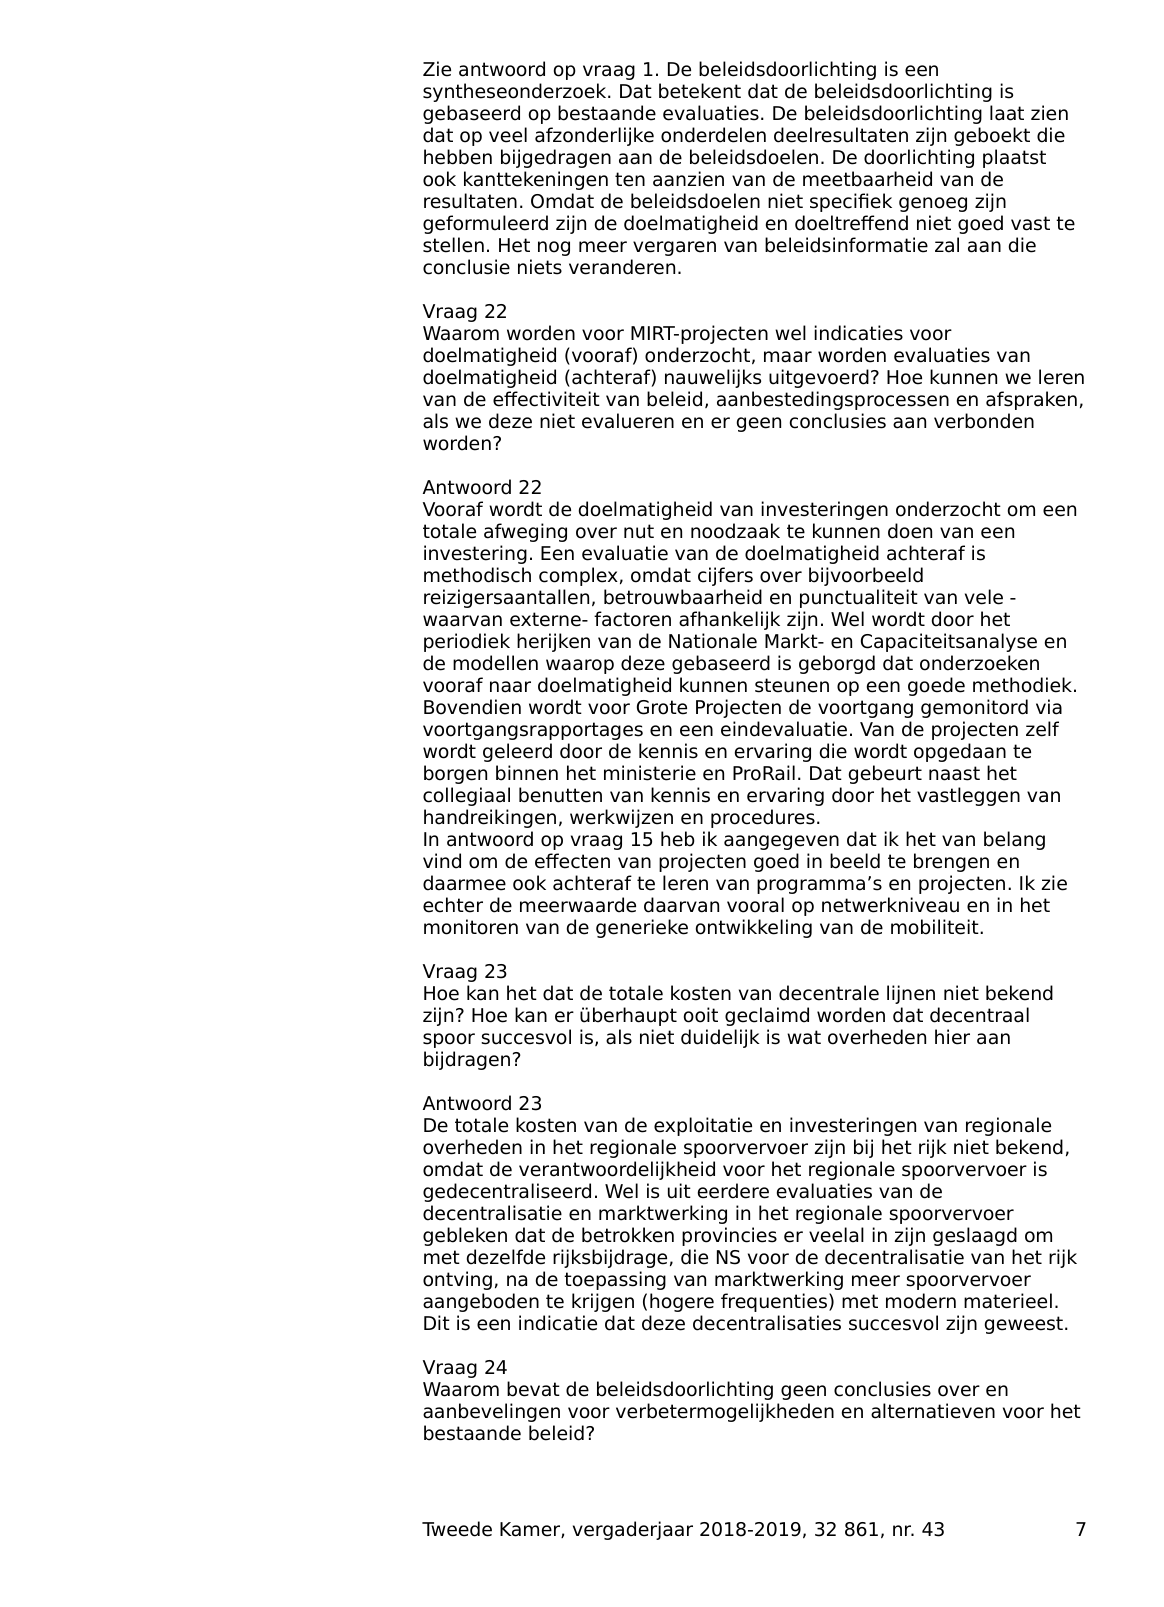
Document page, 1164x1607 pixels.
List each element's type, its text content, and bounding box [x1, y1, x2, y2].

text Vraag 24 [422, 1357, 1087, 1379]
text Vraag 22 [422, 301, 1087, 323]
text In antwoord op vraag 15 heb ik aangegeven dat ik het van belang vind om de effecten van projecten goed in beeld te brengen en daarmee ook achteraf te leren van programma’s en projecten. Ik zie echter de meerwaarde daarvan vooral op netwerkniveau en in het monitoren van de generieke ontwikkeling van de mobiliteit. [422, 829, 1087, 939]
text Vooraf wordt de doelmatigheid van investeringen onderzocht om een totale afweging over nut en noodzaak te kunnen doen van een investering. Een evaluatie van de doelmatigheid achteraf is methodisch complex, omdat cijfers over bijvoorbeeld reizigersaantallen, betrouwbaarheid en punctualiteit van vele -waarvan externe- factoren afhankelijk zijn. Wel wordt door het periodiek herijken van de Nationale Markt- en Capaciteitsanalyse en de modellen waarop deze gebaseerd is geborgd dat onderzoeken vooraf naar doelmatigheid kunnen steunen op een goede methodiek. Bovendien wordt voor Grote Projecten de voortgang gemonitord via voortgangsrapportages en een eindevaluatie. Van de projecten zelf wordt geleerd door de kennis en ervaring die wordt opgedaan te borgen binnen het ministerie en ProRail. Dat gebeurt naast het collegiaal benutten van kennis en ervaring door het vastleggen van handreikingen, werkwijzen en procedures. [422, 499, 1087, 829]
text Vraag 23 [422, 961, 1087, 983]
text Waarom bevat de beleidsdoorlichting geen conclusies over en aanbevelingen voor verbetermogelijkheden en alternatieven voor het bestaande beleid? [422, 1379, 1087, 1445]
text Antwoord 23 [422, 1093, 1087, 1115]
text Zie antwoord op vraag 1. De beleidsdoorlichting is een syntheseonderzoek. Dat betekent dat de beleidsdoorlichting is gebaseerd op bestaande evaluaties. De beleidsdoorlichting laat zien dat op veel afzonderlijke onderdelen deelresultaten zijn geboekt die hebben bijgedragen aan de beleidsdoelen. De doorlichting plaatst ook kanttekeningen ten aanzien van de meetbaarheid van de resultaten. Omdat de beleidsdoelen niet specifiek genoeg zijn geformuleerd zijn de doelmatigheid en doeltreffend niet goed vast te stellen. Het nog meer vergaren van beleidsinformatie zal aan die conclusie niets veranderen. [422, 59, 1087, 279]
text De totale kosten van de exploitatie en investeringen van regionale overheden in het regionale spoorvervoer zijn bij het rijk niet bekend, omdat de verantwoordelijkheid voor het regionale spoorvervoer is gedecentraliseerd. Wel is uit eerdere evaluaties van de decentralisatie en marktwerking in het regionale spoorvervoer gebleken dat de betrokken provincies er veelal in zijn geslaagd om met dezelfde rijksbijdrage, die NS voor de decentralisatie van het rijk ontving, na de toepassing van marktwerking meer spoorvervoer aangeboden te krijgen (hogere frequenties) met modern materieel. Dit is een indicatie dat deze decentralisaties succesvol zijn geweest. [422, 1115, 1087, 1335]
text Hoe kan het dat de totale kosten van decentrale lijnen niet bekend zijn? Hoe kan er überhaupt ooit geclaimd worden dat decentraal spoor succesvol is, als niet duidelijk is wat overheden hier aan bijdragen? [422, 983, 1087, 1071]
text Waarom worden voor MIRT-projecten wel indicaties voor doelmatigheid (vooraf) onderzocht, maar worden evaluaties van doelmatigheid (achteraf) nauwelijks uitgevoerd? Hoe kunnen we leren van de effectiviteit van beleid, aanbestedingsprocessen en afspraken, als we deze niet evalueren en er geen conclusies aan verbonden worden? [422, 323, 1087, 455]
text Antwoord 22 [422, 477, 1087, 499]
